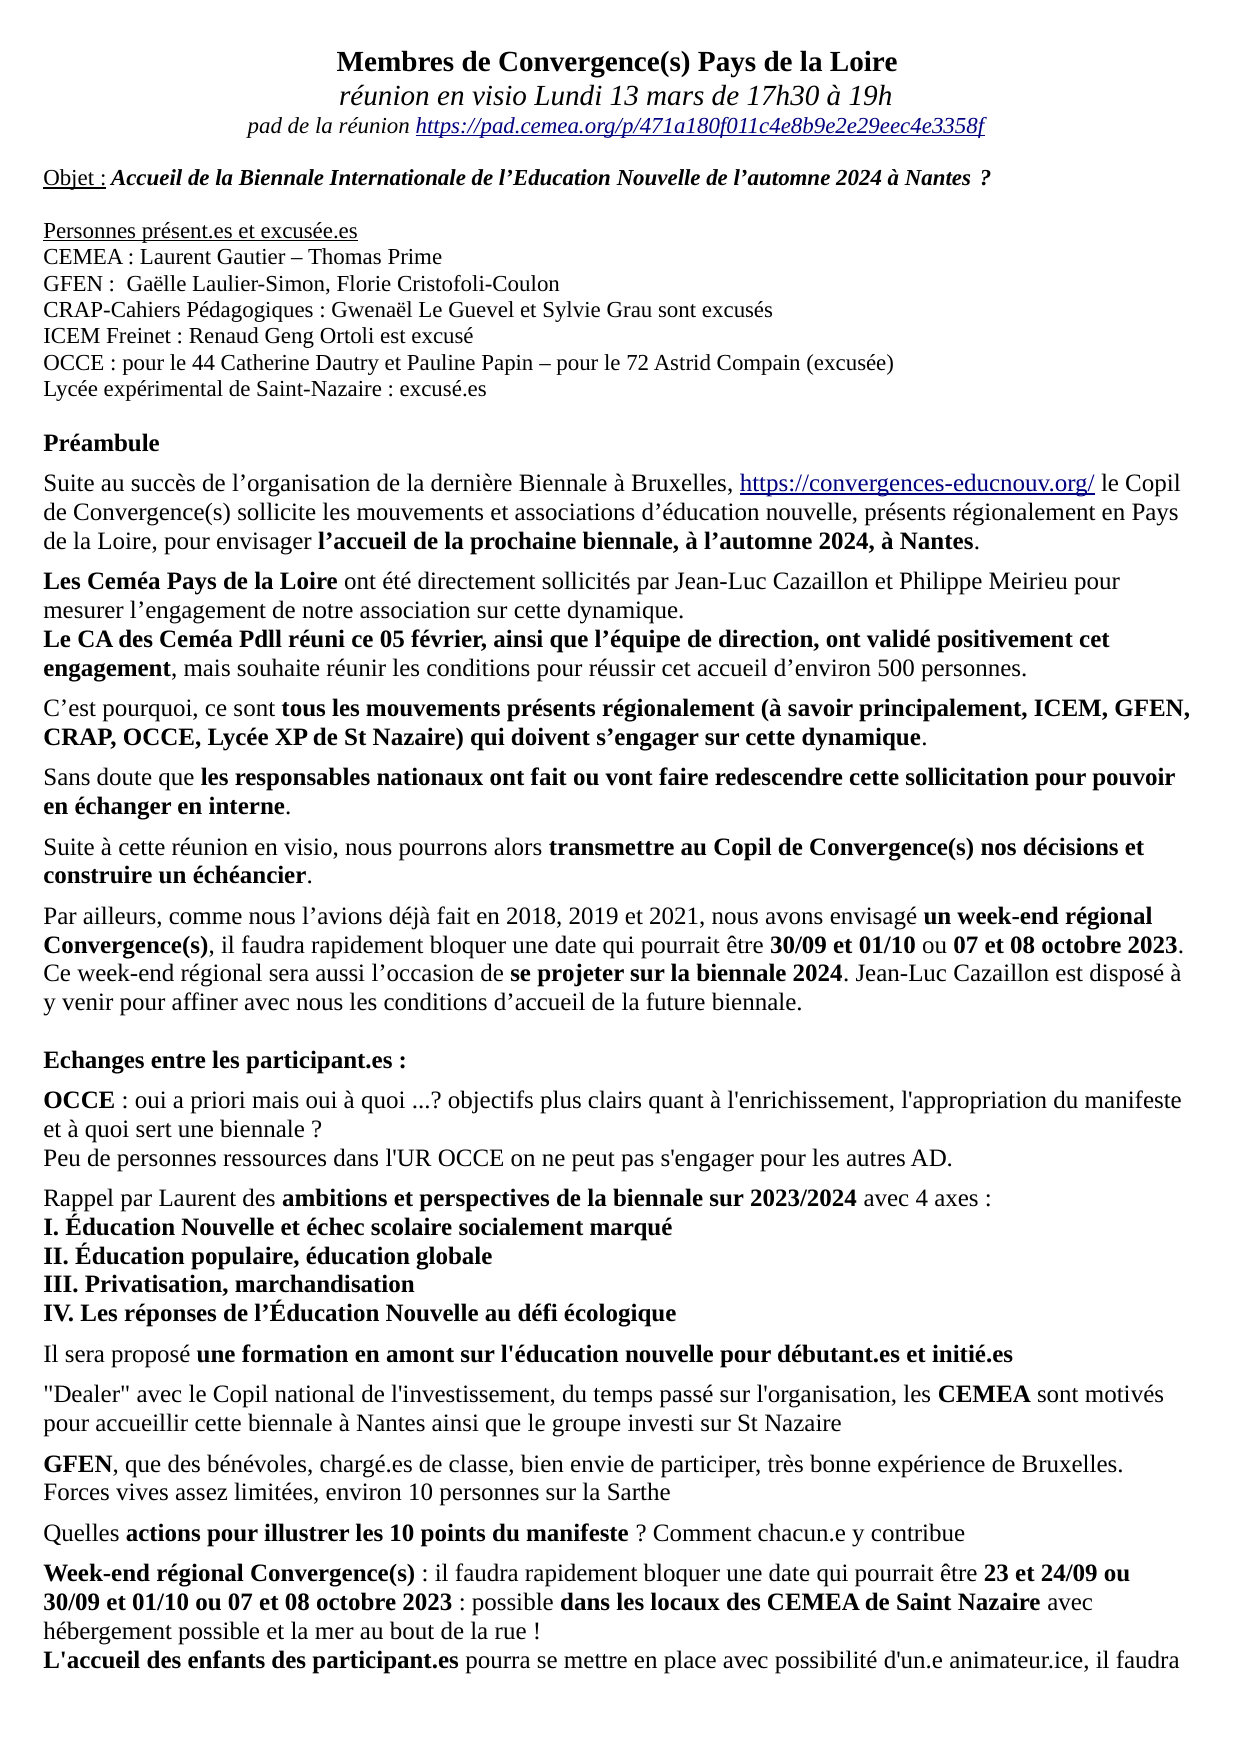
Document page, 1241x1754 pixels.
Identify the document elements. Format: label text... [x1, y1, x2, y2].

text OCCE : oui a priori mais oui à quoi ...? objectifs plus clairs quant à l'enrichissement, l'appropriation du manifeste et à quoi sert une biennale ? Peu de personnes ressources dans l'UR OCCE on ne peut pas s'engager pour les autres AD. [43, 1085, 1191, 1172]
text GFEN, que des bénévoles, chargé.es de classe, bien envie de participer, très bonne expérience de Bruxelles. Forces vives assez limitées, environ 10 personnes sur la Sarthe [43, 1449, 1191, 1506]
text Rappel par Laurent des ambitions et perspectives de la biennale sur 2023/2024 avec 4 axes : I. Éducation Nouvelle et échec scolaire socialement marqué II. Éducation populaire, éducation globale III. Privatisation, marchandisation IV. Les réponses de l’Éducation Nouvelle au défi écologique [43, 1183, 1191, 1327]
text Suite au succès de l’organisation de la dernière Biennale à Bruxelles, https://convergences-educnouv.org/ le Copil de Convergence(s) sollicite les mouvements et associations d’éducation nouvelle, présents régionalement en Pays de la Loire, pour envisager l’accueil de la prochaine biennale, à l’automne 2024, à Nantes. [43, 468, 1191, 555]
text Objet : Accueil de la Biennale Internationale de l’Education Nouvelle de l’automne 2024 à Nantes ? [43, 164, 1191, 191]
text réunion en visio Lundi 13 mars de 17h30 à 19h [43, 78, 1191, 112]
text Week-end régional Convergence(s) : il faudra rapidement bloquer une date qui pourrait être 23 et 24/09 ou 30/09 et 01/10 ou 07 et 08 octobre 2023 : possible dans les locaux des CEMEA de Saint Nazaire avec hébergement possible et la mer au bout de la rue ! L'accueil des enfants des participant.es pourra se mettre en place avec possibilité d'un.e animateur.ice, il faudra [43, 1558, 1191, 1673]
text Sans doute que les responsables nationaux ont fait ou vont faire redescendre cette sollicitation pour pouvoir en échanger en interne. [43, 762, 1191, 820]
text pad de la réunion https://pad.cemea.org/p/471a180f011c4e8b9e2e29eec4e3358f [43, 112, 1191, 138]
text Quelles actions pour illustrer les 10 points du manifeste ? Comment chacun.e y contribue [43, 1518, 1191, 1547]
text C’est pourquoi, ce sont tous les mouvements présents régionalement (à savoir principalement, ICEM, GFEN, CRAP, OCCE, Lycée XP de St Nazaire) qui doivent s’engager sur cette dynamique. [43, 693, 1191, 751]
text Il sera proposé une formation en amont sur l'éducation nouvelle pour débutant.es et initié.es [43, 1339, 1191, 1368]
text Personnes présent.es et excusée.es CEMEA : Laurent Gautier – Thomas Prime GFEN : Gaëlle Laulier-Simon, Florie Cristofoli-Coulon CRAP-Cahiers Pédagogiques : Gwenaël Le Guevel et Sylvie Grau sont excusés ICEM Freinet : Renaud Geng Ortoli est excusé OCCE : pour le 44 Catherine Dautry et Pauline Papin – pour le 72 Astrid Compain (excusée) Lycée expérimental de Saint-Nazaire : excusé.es Préambule [43, 217, 1191, 457]
text Par ailleurs, comme nous l’avions déjà fait en 2018, 2019 et 2021, nous avons envisagé un week-end régional Convergence(s), il faudra rapidement bloquer une date qui pourrait être 30/09 et 01/10 ou 07 et 08 octobre 2023. Ce week-end régional sera aussi l’occasion de se projeter sur la biennale 2024. Jean-Luc Cazaillon est disposé à y venir pour affiner avec nous les conditions d’accueil de la future biennale. Echanges entre les participant.es : [43, 901, 1191, 1073]
text Membres de Convergence(s) Pays de la Loire [43, 44, 1191, 78]
text Suite à cette réunion en visio, nous pourrons alors transmettre au Copil de Convergence(s) nos décisions et construire un échéancier. [43, 832, 1191, 889]
text Les Ceméa Pays de la Loire ont été directement sollicités par Jean-Luc Cazaillon et Philippe Meirieu pour mesurer l’engagement de notre association sur cette dynamique. Le CA des Ceméa Pdll réuni ce 05 février, ainsi que l’équipe de direction, ont validé positivement cet engagement, mais souhaite réunir les conditions pour réussir cet accueil d’environ 500 personnes. [43, 566, 1191, 681]
text "Dealer" avec le Copil national de l'investissement, du temps passé sur l'organisation, les CEMEA sont motivés pour accueillir cette biennale à Nantes ainsi que le groupe investi sur St Nazaire [43, 1379, 1191, 1437]
